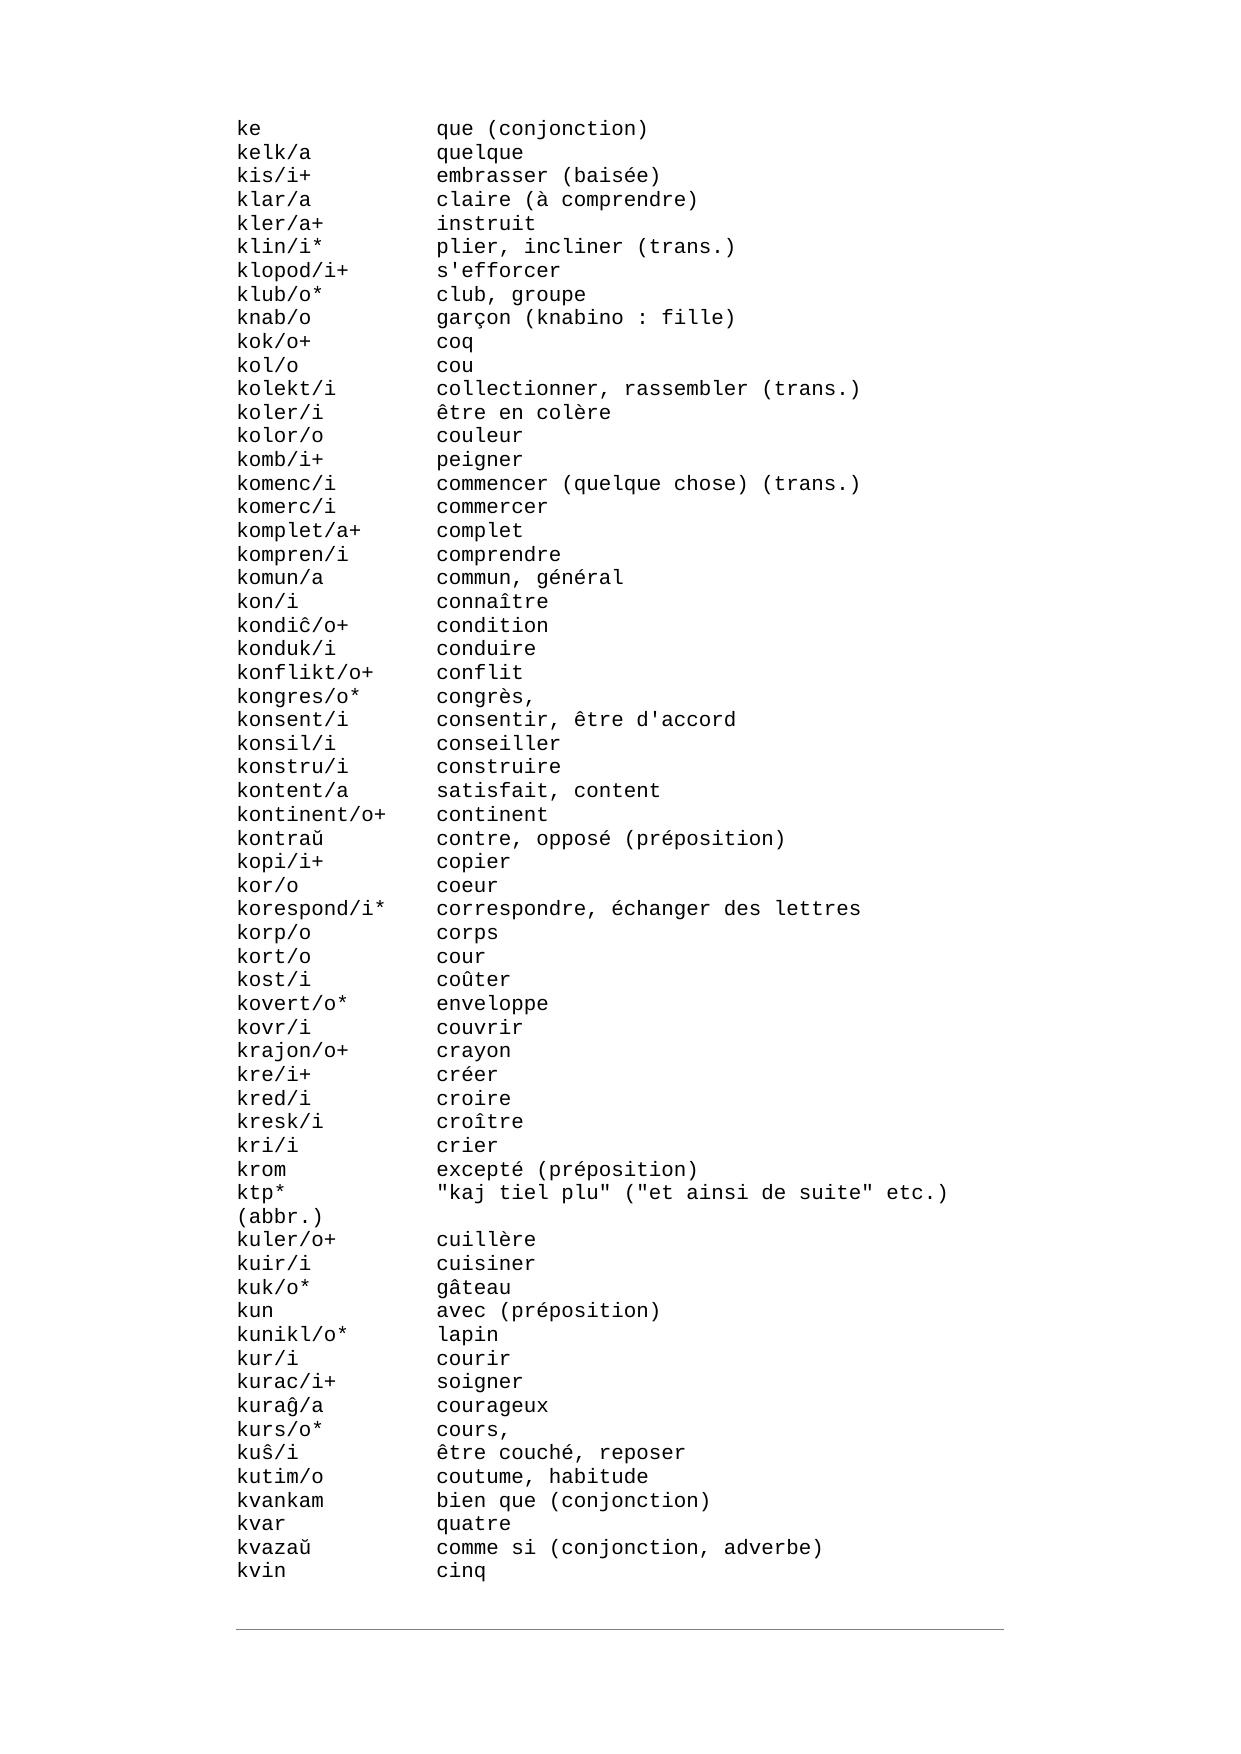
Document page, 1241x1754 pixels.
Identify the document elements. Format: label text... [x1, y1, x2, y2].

text korp/o corps [236, 922, 1004, 946]
text kutim/o coutume, habitude [236, 1466, 1004, 1489]
text kelk/a quelque [236, 142, 1004, 165]
text kost/i coûter [236, 969, 1004, 993]
text konflikt/o+ conflit [236, 662, 1004, 686]
text kler/a+ instruit [236, 213, 1004, 236]
text krom excepté (préposition) [236, 1158, 1004, 1182]
text ke que (conjonction) [236, 118, 1004, 142]
text klub/o* club, groupe [236, 284, 1004, 307]
text kunikl/o* lapin [236, 1324, 1004, 1348]
text kuraĝ/a courageux [236, 1395, 1004, 1419]
text kuler/o+ cuillère [236, 1229, 1004, 1253]
text kontinent/o+ continent [236, 804, 1004, 827]
text komplet/a+ complet [236, 520, 1004, 544]
text kovert/o* enveloppe [236, 993, 1004, 1017]
text korespond/i* correspondre, échanger des lettres [236, 898, 1004, 922]
text konsil/i conseiller [236, 733, 1004, 757]
text kolor/o couleur [236, 426, 1004, 449]
text kompren/i comprendre [236, 544, 1004, 567]
text komenc/i commencer (quelque chose) (trans.) [236, 473, 1004, 496]
text kopi/i+ copier [236, 851, 1004, 875]
text konduk/i conduire [236, 638, 1004, 662]
text kontent/a satisfait, content [236, 780, 1004, 804]
text kuk/o* gâteau [236, 1277, 1004, 1300]
text krajon/o+ crayon [236, 1040, 1004, 1064]
text konstru/i construire [236, 757, 1004, 780]
text kvar quatre [236, 1513, 1004, 1537]
text kurs/o* cours, [236, 1419, 1004, 1442]
text klar/a claire (à comprendre) [236, 189, 1004, 213]
text komb/i+ peigner [236, 449, 1004, 473]
text koler/i être en colère [236, 402, 1004, 426]
text kuŝ/i être couché, reposer [236, 1442, 1004, 1466]
text kongres/o* congrès, [236, 686, 1004, 709]
text kok/o+ coq [236, 331, 1004, 354]
text kon/i connaître [236, 591, 1004, 615]
text kort/o cour [236, 946, 1004, 969]
text kresk/i croître [236, 1111, 1004, 1135]
text kred/i croire [236, 1088, 1004, 1111]
text kur/i courir [236, 1348, 1004, 1371]
text komerc/i commercer [236, 496, 1004, 520]
text kun avec (préposition) [236, 1300, 1004, 1324]
text kol/o cou [236, 354, 1004, 378]
text ktp* "kaj tiel plu" ("et ainsi de suite" etc.) (abbr.) [236, 1182, 1004, 1229]
text kovr/i couvrir [236, 1017, 1004, 1040]
text kvankam bien que (conjonction) [236, 1489, 1004, 1513]
text kri/i crier [236, 1135, 1004, 1158]
text kre/i+ créer [236, 1064, 1004, 1088]
text kvazaŭ comme si (conjonction, adverbe) [236, 1537, 1004, 1561]
text kolekt/i collectionner, rassembler (trans.) [236, 378, 1004, 402]
text klin/i* plier, incliner (trans.) [236, 236, 1004, 260]
text komun/a commun, général [236, 567, 1004, 591]
text knab/o garçon (knabino : fille) [236, 307, 1004, 331]
text klopod/i+ s'efforcer [236, 260, 1004, 284]
text kondiĉ/o+ condition [236, 615, 1004, 638]
text kurac/i+ soigner [236, 1371, 1004, 1395]
text kis/i+ embrasser (baisée) [236, 165, 1004, 189]
text kuir/i cuisiner [236, 1253, 1004, 1277]
text kvin cinq [236, 1561, 1004, 1584]
text kor/o coeur [236, 875, 1004, 898]
text kontraŭ contre, opposé (préposition) [236, 827, 1004, 851]
text konsent/i consentir, être d'accord [236, 709, 1004, 733]
